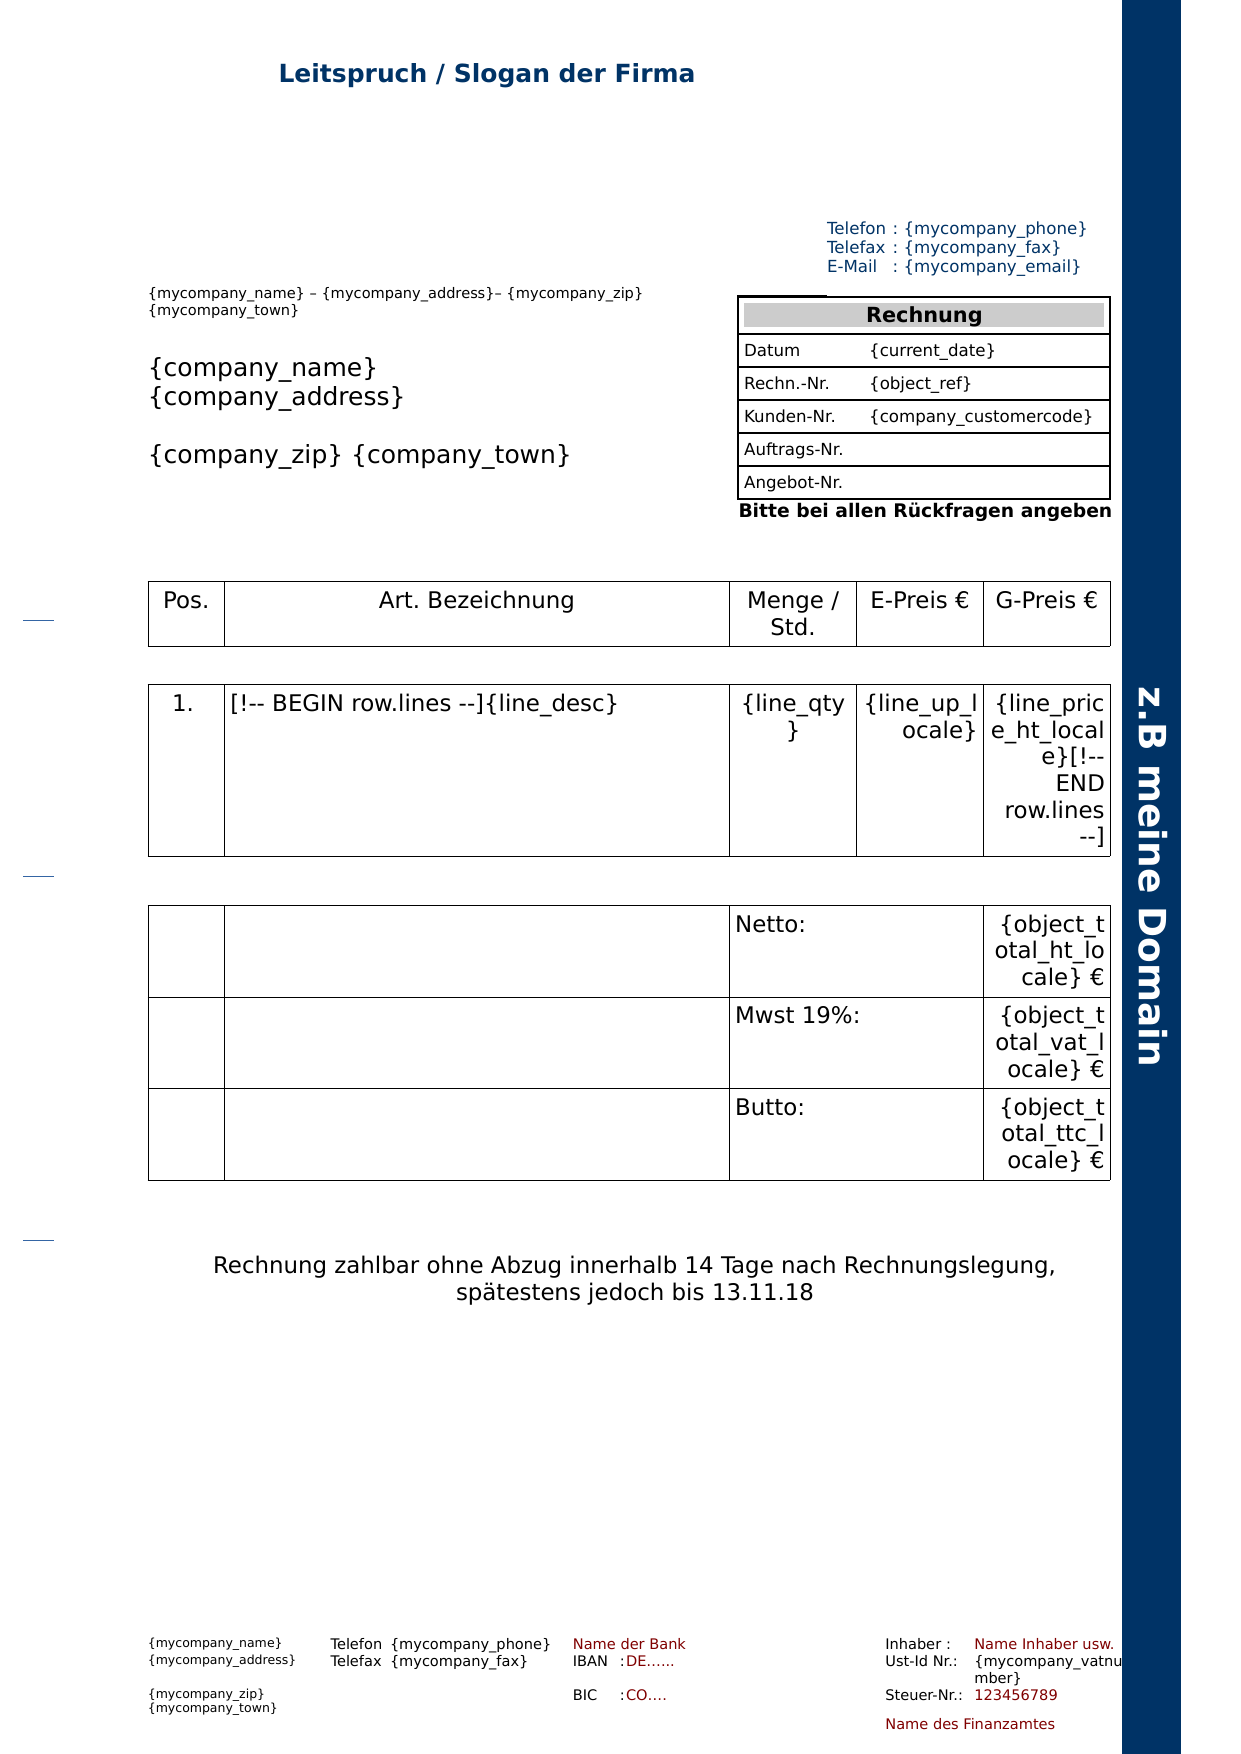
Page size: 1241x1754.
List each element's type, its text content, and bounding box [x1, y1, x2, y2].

table_cell {mycompany_fax} [390, 1653, 573, 1687]
table_cell [426, 1687, 483, 1716]
table_cell [851, 434, 863, 465]
table_header [301, 1636, 330, 1653]
table_cell Telefax [827, 238, 892, 257]
table_cell Rechn.-Nr. [739, 368, 851, 399]
table_cell : [620, 1653, 626, 1687]
table_cell Telefax [330, 1653, 390, 1687]
table_header Inhaber : [885, 1636, 974, 1653]
table_cell Angebot-Nr. [739, 467, 851, 498]
table_header {object_total_ht_locale} € [984, 906, 1110, 997]
table_header Menge / Std. [730, 582, 856, 646]
table_cell 123456789 [974, 1687, 1122, 1716]
table_cell [851, 368, 863, 399]
table_header {mycompany_name} [148, 1636, 301, 1653]
table_cell E-Mail [827, 257, 892, 277]
table_cell Auftrags-Nr. [739, 434, 851, 465]
table_cell Datum [739, 335, 851, 366]
table_cell {object_total_vat_locale} € [984, 998, 1110, 1088]
table_cell {line_qty} [730, 685, 856, 856]
table_cell Ust-Id Nr.: [885, 1653, 974, 1687]
table_cell [225, 998, 729, 1088]
table_header Pos. [149, 582, 224, 646]
table_cell [330, 1687, 390, 1716]
table_cell CO…. [626, 1687, 857, 1716]
table_cell [484, 1687, 573, 1716]
table_cell [224, 647, 729, 684]
table_cell {company_customercode} [863, 401, 1109, 432]
table_cell [573, 1716, 779, 1733]
table_cell [!-- BEGIN row.lines --]{line_desc} [225, 685, 729, 856]
table_cell {mycompany_vatnumber} [974, 1653, 1122, 1687]
table_cell [851, 335, 863, 366]
table_cell [148, 1716, 301, 1733]
table_header E-Preis € [857, 582, 983, 646]
table_cell {object_total_ttc_locale} € [984, 1089, 1110, 1180]
table_header [149, 906, 224, 997]
table_cell [149, 998, 224, 1088]
table_cell [301, 1653, 330, 1687]
table_cell Name des Finanzamtes [885, 1716, 1122, 1733]
table_cell BIC [573, 1687, 619, 1716]
table_header [779, 1636, 857, 1653]
table_cell [851, 401, 863, 432]
table_cell [856, 647, 983, 684]
table_cell : [892, 257, 903, 277]
table_header Telefon [330, 1636, 390, 1653]
table_cell [390, 1716, 426, 1733]
table_cell [426, 1716, 483, 1733]
table_cell {mycompany_fax} [903, 238, 1122, 257]
table_cell {object_ref} [863, 368, 1109, 399]
table_header {mycompany_phone} [903, 219, 1122, 238]
table_cell : [620, 1687, 626, 1716]
table_cell [149, 685, 224, 856]
table_header Telefon [827, 219, 892, 238]
text Rechnung zahlbar ohne Abzug innerhalb 14 Tage nach Rechnungslegung, spätestens jedoch bis 13.11.18 [148, 1253, 1122, 1306]
table_cell {line_up_locale} [857, 685, 983, 856]
table_cell [857, 1687, 885, 1716]
table_cell IBAN [573, 1653, 619, 1687]
table_cell {current_date} [863, 335, 1109, 366]
table_header Name der Bank [573, 1636, 779, 1653]
table_cell {mycompany_email} [903, 257, 1122, 277]
table_cell [484, 1716, 573, 1733]
table_cell Steuer-Nr.: [885, 1687, 974, 1716]
table_cell [148, 647, 224, 684]
table_cell [225, 1089, 729, 1180]
table_cell : [892, 238, 903, 257]
table_cell [857, 1716, 885, 1733]
table_cell {mycompany_zip} {mycompany_town} [148, 1687, 301, 1716]
table_cell DE…... [626, 1653, 885, 1687]
table_cell [983, 647, 1110, 684]
text {company_name} {company_address} {company_zip} {company_town} [148, 353, 649, 470]
table_cell Mwst 19%: [730, 998, 983, 1088]
table_cell [301, 1716, 330, 1733]
table_cell [390, 1687, 426, 1716]
table_header {mycompany_phone} [390, 1636, 573, 1653]
text {mycompany_name} – {mycompany_address}– {mycompany_zip} {mycompany_town} [148, 285, 649, 319]
table_cell [863, 434, 1109, 465]
table_cell [851, 467, 863, 498]
table_header [225, 906, 729, 997]
table_cell [729, 647, 856, 684]
table_cell {mycompany_address} [148, 1653, 301, 1687]
table_cell [149, 1089, 224, 1180]
table_header Art. Bezeichnung [225, 582, 729, 646]
table_header Netto: [730, 906, 983, 997]
table_cell [301, 1687, 330, 1716]
table_header Rechnung [739, 298, 1109, 333]
table_header : [892, 219, 903, 238]
table_cell [330, 1716, 390, 1733]
table_cell [779, 1716, 857, 1733]
table_cell Kunden-Nr. [739, 401, 851, 432]
table_cell {line_price_ht_locale}[!-- END row.lines --] [984, 685, 1110, 856]
table_cell [863, 467, 1109, 498]
table_header [857, 1636, 885, 1653]
table_cell Butto: [730, 1089, 983, 1180]
table_header G-Preis € [984, 582, 1110, 646]
text Bitte bei allen Rückfragen angeben [738, 500, 1110, 522]
table_header Name Inhaber usw. [974, 1636, 1122, 1653]
